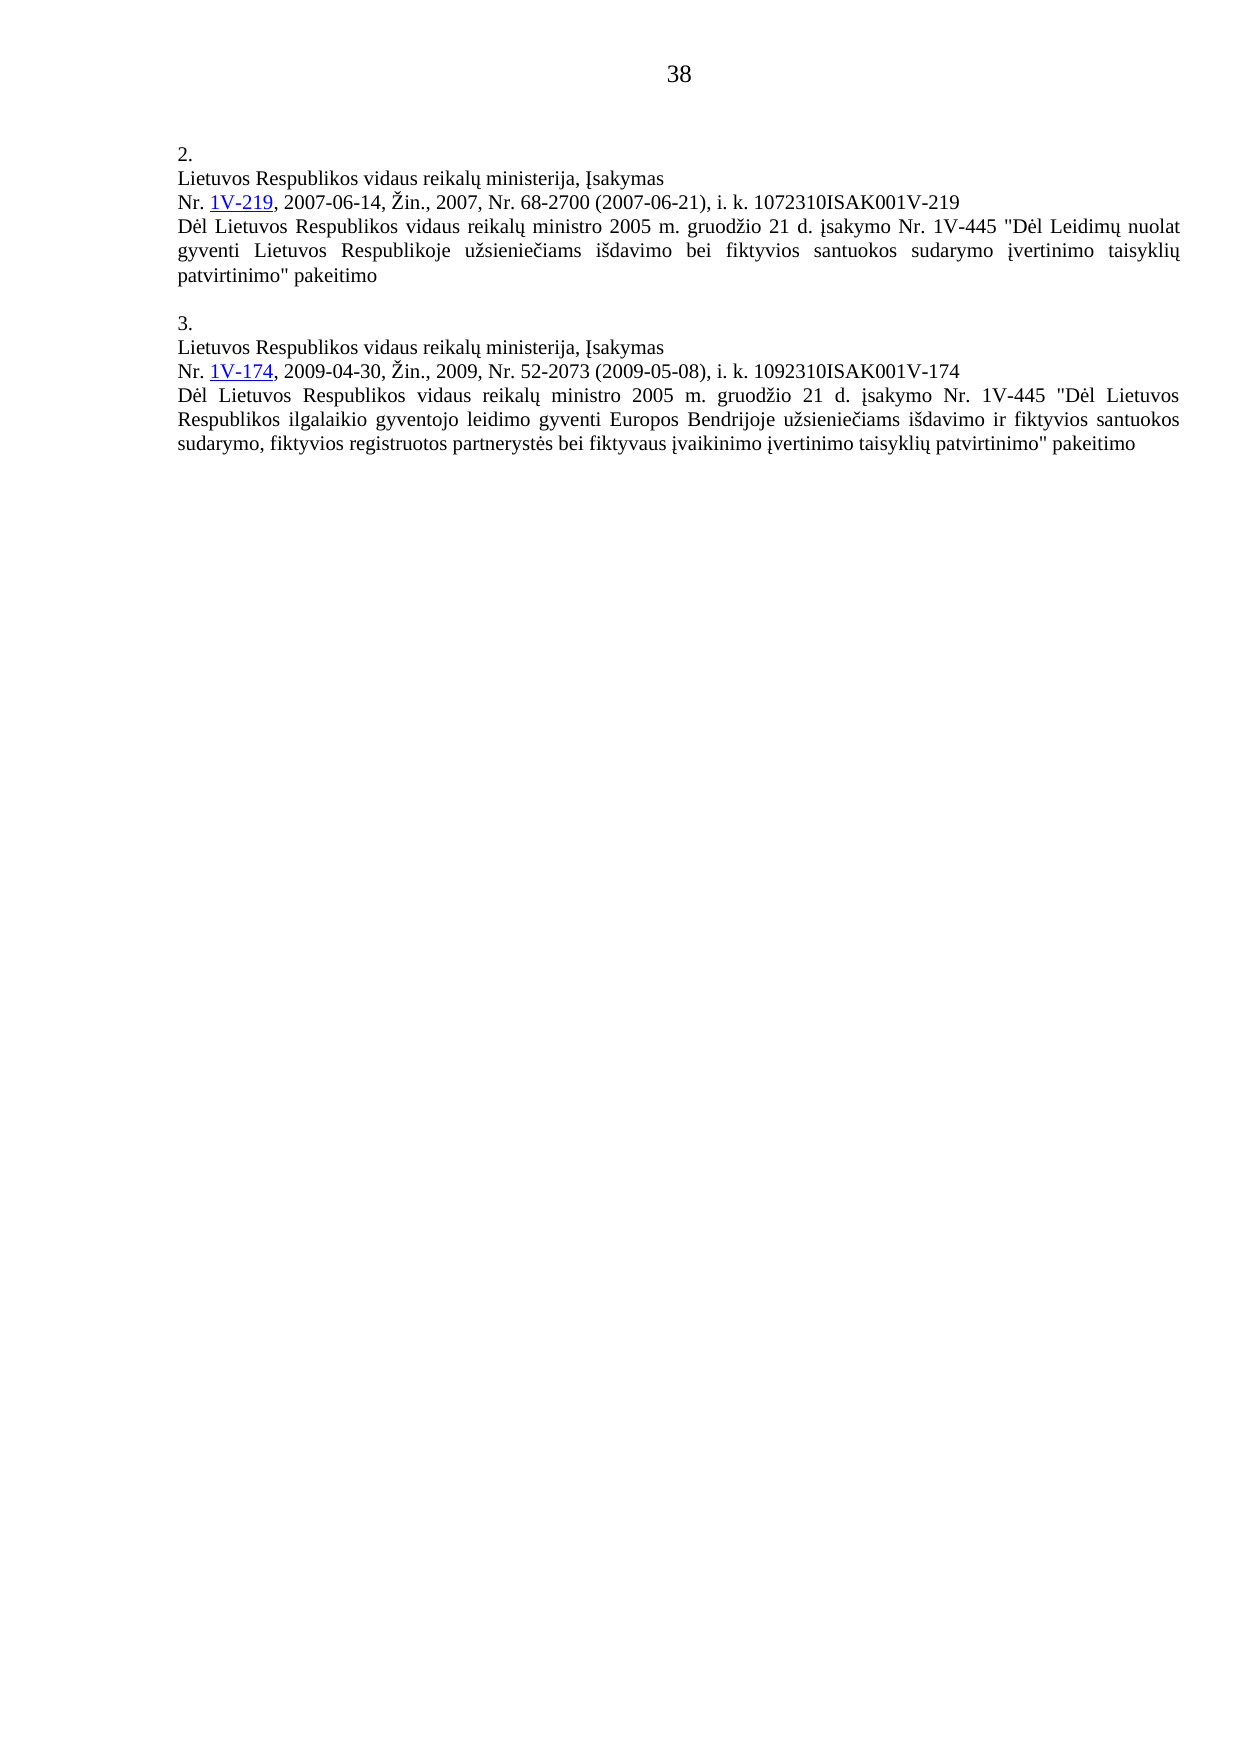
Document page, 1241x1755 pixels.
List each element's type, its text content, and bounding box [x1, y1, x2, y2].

text 3. [177, 311, 1181, 335]
text 2. [177, 142, 1181, 166]
text Lietuvos Respublikos vidaus reikalų ministerija, Įsakymas [177, 335, 1181, 359]
text Dėl Lietuvos Respublikos vidaus reikalų ministro 2005 m. gruodžio 21 d. įsakymo Nr. 1V-445 "Dėl Lietuvos Respublikos ilgalaikio gyventojo leidimo gyventi Europos Bendrijoje užsieniečiams išdavimo ir fiktyvios santuokos sudarymo, fiktyvios registruotos partnerystės bei fiktyvaus įvaikinimo įvertinimo taisyklių patvirtinimo" pakeitimo [177, 383, 1181, 455]
text Lietuvos Respublikos vidaus reikalų ministerija, Įsakymas [177, 166, 1181, 190]
text Nr. 1V-174, 2009-04-30, Žin., 2009, Nr. 52-2073 (2009-05-08), i. k. 1092310ISAK001V-174 [177, 359, 1181, 383]
text Nr. 1V-219, 2007-06-14, Žin., 2007, Nr. 68-2700 (2007-06-21), i. k. 1072310ISAK001V-219 [177, 190, 1181, 214]
text Dėl Lietuvos Respublikos vidaus reikalų ministro 2005 m. gruodžio 21 d. įsakymo Nr. 1V-445 "Dėl Leidimų nuolat gyventi Lietuvos Respublikoje užsieniečiams išdavimo bei fiktyvios santuokos sudarymo įvertinimo taisyklių patvirtinimo" pakeitimo [177, 214, 1181, 287]
